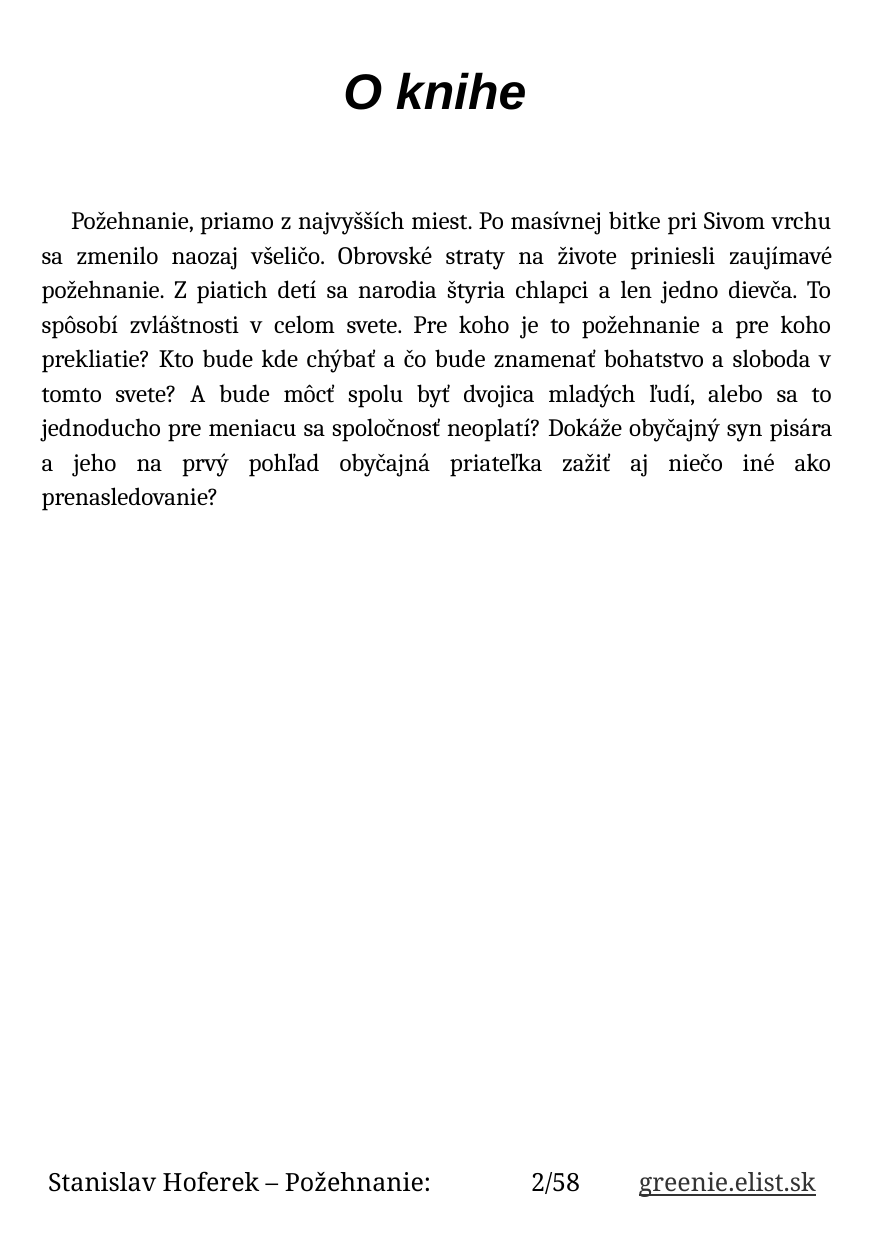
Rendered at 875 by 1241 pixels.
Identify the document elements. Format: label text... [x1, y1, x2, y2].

subtitle O knihe [41, 62, 833, 120]
text Požehnanie, priamo z najvyšších miest. Po masívnej bitke pri Sivom vrchu sa zmenilo naozaj všeličo. Obrovské straty na živote priniesli zaujímavé požehnanie. Z piatich detí sa narodia štyria chlapci a len jedno dievča. To spôsobí zvláštnosti v celom svete. Pre koho je to požehnanie a pre koho prekliatie? Kto bude kde chýbať a čo bude znamenať bohatstvo a sloboda v tomto svete? A bude môcť spolu byť dvojica mladých ľudí, alebo sa to jednoducho pre meniacu sa spoločnosť neoplatí? Dokáže obyčajný syn pisára a jeho na prvý pohľad obyčajná priateľka zažiť aj niečo iné ako prenasledovanie? [41, 207, 833, 512]
